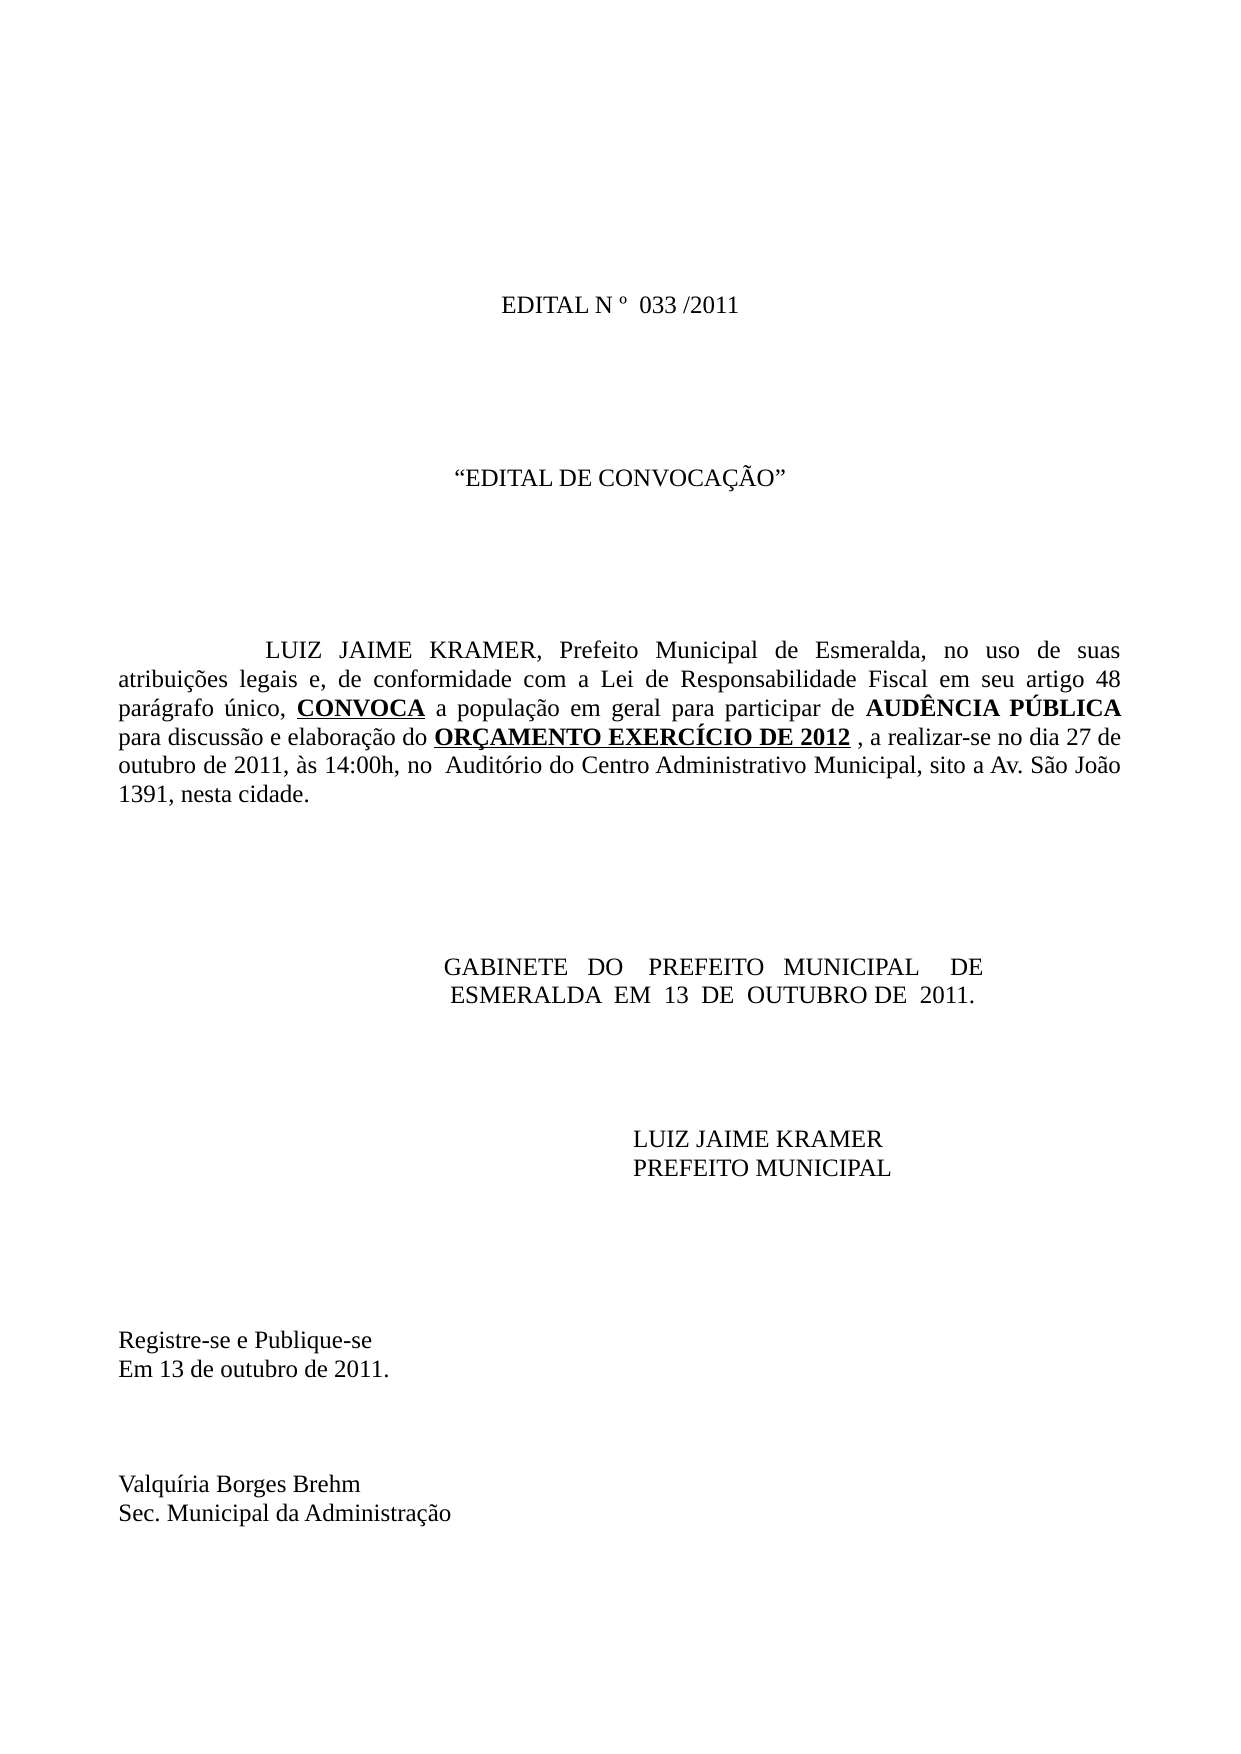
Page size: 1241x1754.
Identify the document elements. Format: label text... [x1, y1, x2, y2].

text LUIZ JAIME KRAMER, Prefeito Municipal de Esmeralda, no uso de suas atribuições legais e, de conformidade com a Lei de Responsabilidade Fiscal em seu artigo 48 parágrafo único, CONVOCA a população em geral para participar de AUDÊNCIA PÚBLICA para discussão e elaboração do ORÇAMENTO EXERCÍCIO DE 2012 , a realizar-se no dia 27 de outubro de 2011, às 14:00h, no Auditório do Centro Administrativo Municipal, sito a Av. São João 1391, nesta cidade. [118, 636, 1122, 808]
text LUIZ JAIME KRAMER [118, 1124, 1122, 1153]
text PREFEITO MUNICIPAL [118, 1153, 1122, 1182]
text ESMERALDA EM 13 DE OUTUBRO DE 2011. [118, 981, 1122, 1009]
text Valquíria Borges Brehm [118, 1469, 1122, 1498]
text EDITAL N º 033 /2011 [118, 291, 1122, 319]
text Sec. Municipal da Administração [118, 1498, 1122, 1527]
text Registre-se e Publique-se [118, 1326, 1122, 1354]
text GABINETE DO PREFEITO MUNICIPAL DE [118, 952, 1122, 981]
text “EDITAL DE CONVOCAÇÃO” [118, 463, 1122, 492]
text Em 13 de outubro de 2011. [118, 1354, 1122, 1383]
